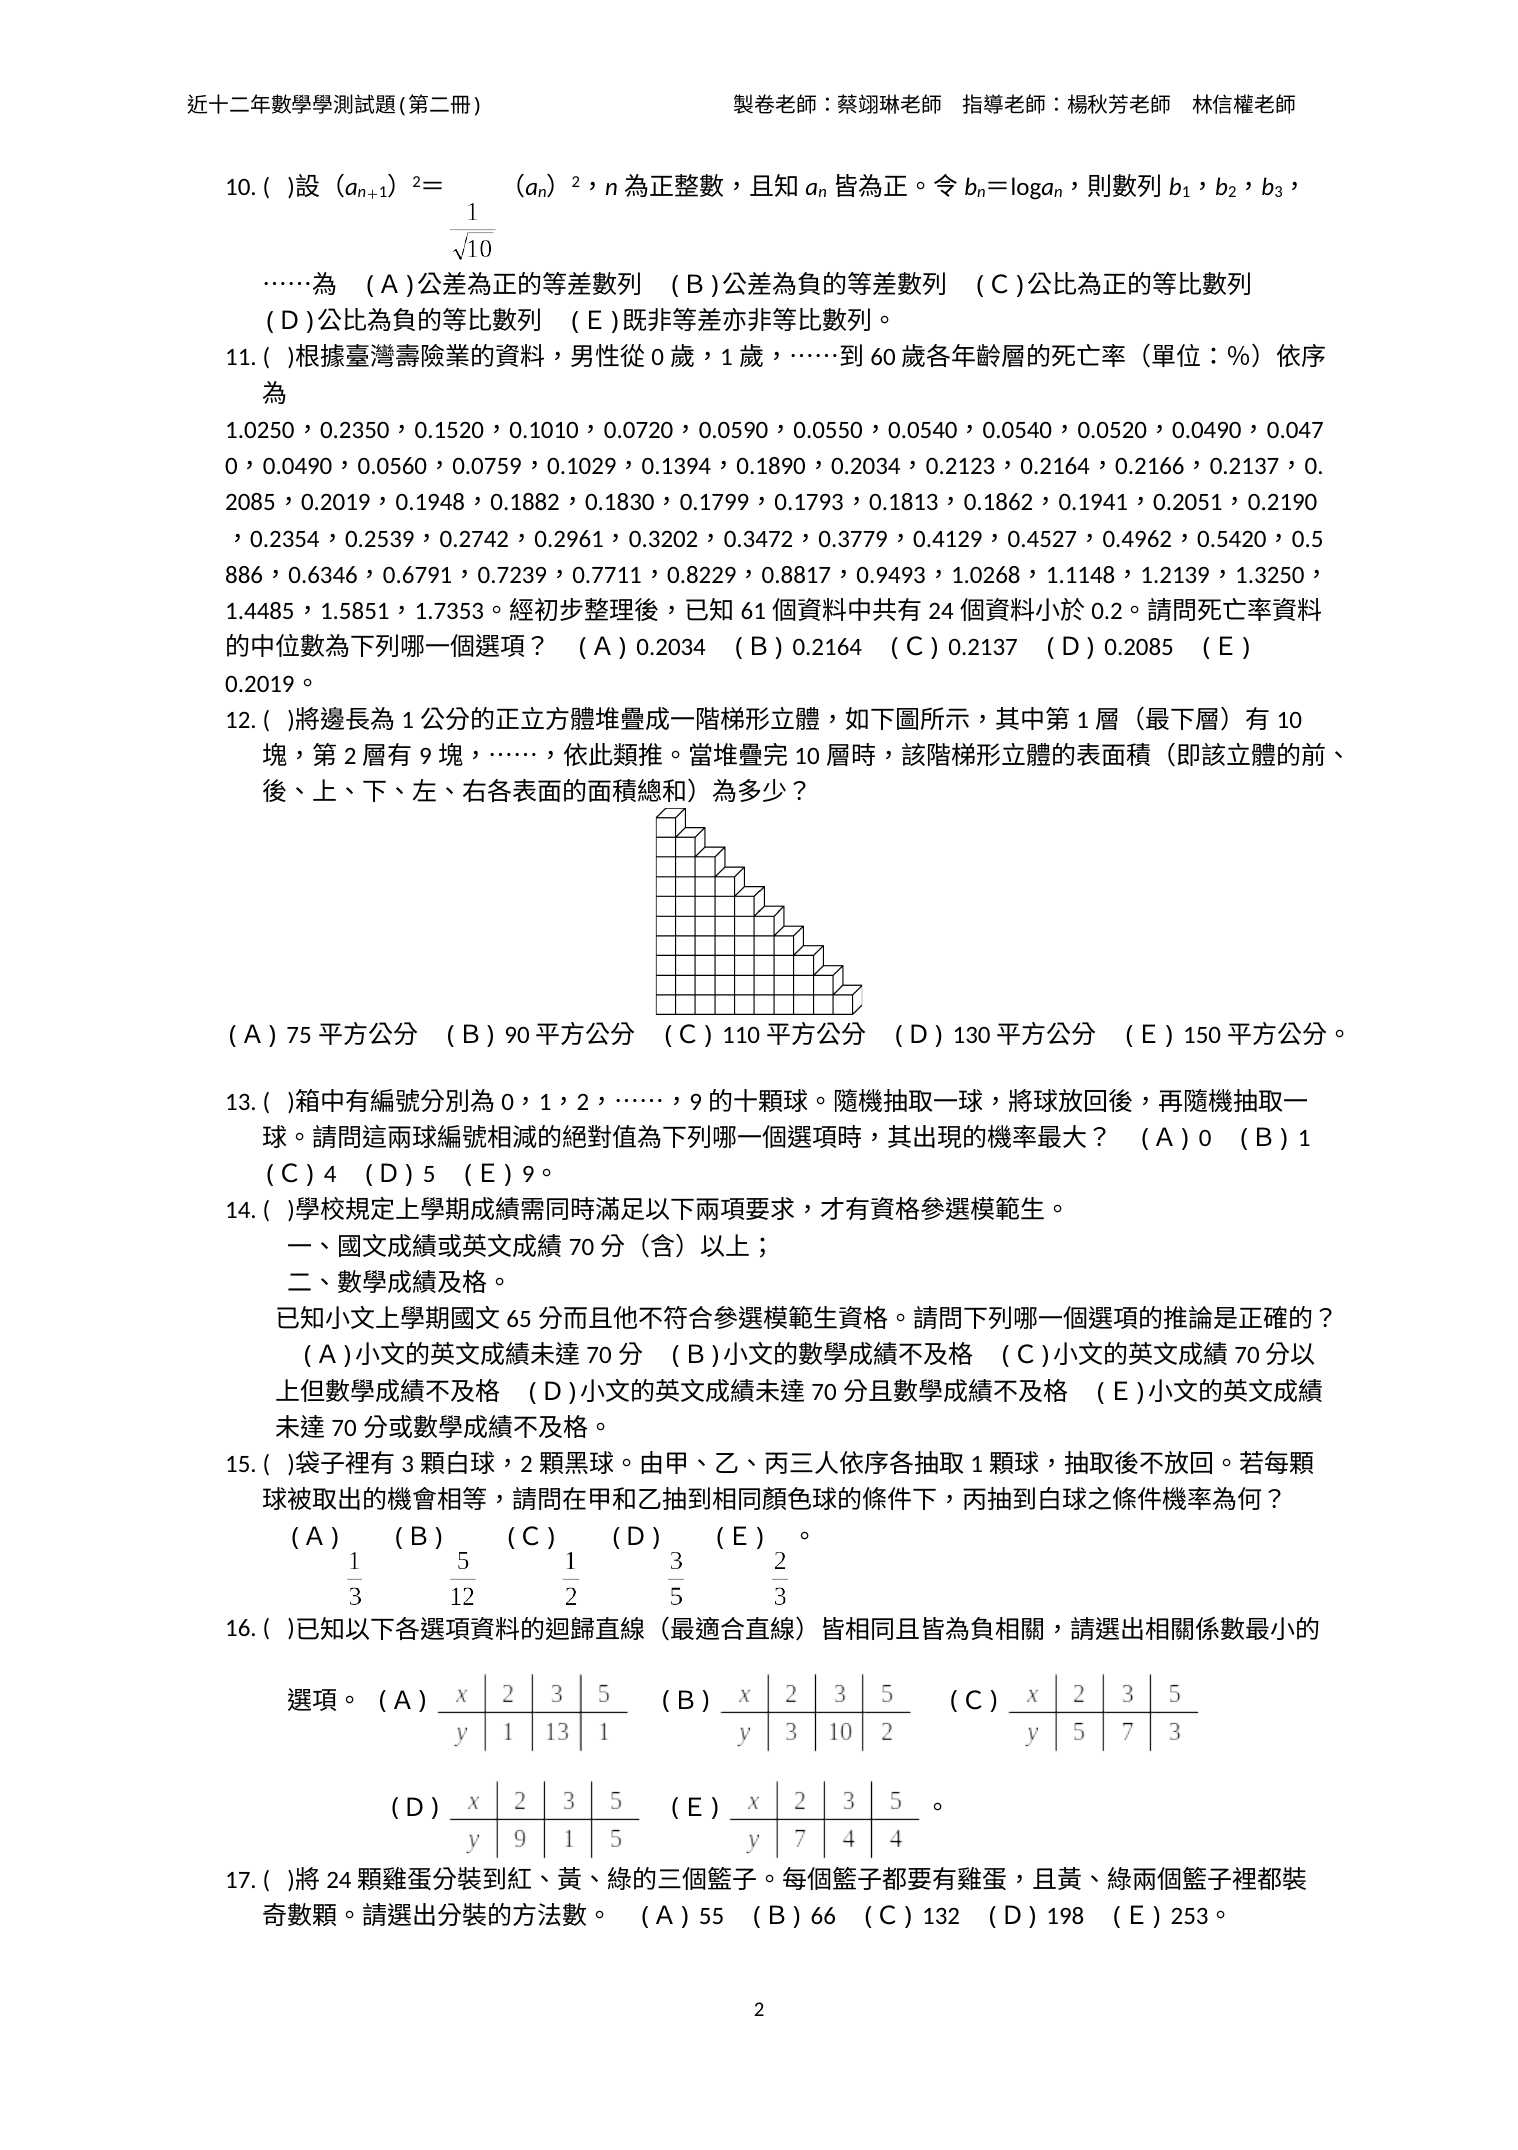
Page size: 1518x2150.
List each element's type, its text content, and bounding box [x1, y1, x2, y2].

text (Ａ) 75 平方公分 (Ｂ) 90 平方公分 (Ｃ) 110 平方公分 (Ｄ) 130 平方公分 (Ｅ) 150 平方公分。 [187, 1014, 1330, 1051]
text 一、國文成績或英文成績 70 分（含）以上； [237, 1226, 1330, 1262]
list ( )學校規定上學期成績需同時滿足以下兩項要求，才有資格參選模範生。 [225, 1190, 1330, 1226]
text 選項。 (Ａ) (Ｂ) (Ｃ) [275, 1645, 1330, 1752]
list ( )將邊長為 1 公分的正立方體堆疊成一階梯形立體，如下圖所示，其中第 1 層（最下層）有 10 塊，第 2 層有 9 塊，……，依此類推。當堆疊完 10 層時，該階梯形立體的表面積（即該立體的前、後、上、下、左、右各表面的面積總和）為多少？ [225, 699, 1330, 808]
list ( )將 24 顆雞蛋分裝到紅、黃、綠的三個籃子。每個籃子都要有雞蛋，且黃、綠兩個籃子裡都裝奇數顆。請選出分裝的方法數。 (Ａ) 55 (Ｂ) 66 (Ｃ) 132 (Ｄ) 198 (Ｅ) 253。 [225, 1859, 1330, 1932]
text (Ａ) (Ｂ) (Ｃ) (Ｄ) (Ｅ)。 [250, 1516, 1330, 1609]
list ( )箱中有編號分別為 0，1，2，……，9 的十顆球。隨機抽取一球，將球放回後，再隨機抽取一球。請問這兩球編號相減的絕對值為下列哪一個選項時，其出現的機率最大？ (Ａ) 0 (Ｂ) 1 (Ｃ) 4 (Ｄ) 5 (Ｅ) 9。 [225, 1081, 1330, 1190]
text 已知小文上學期國文 65 分而且他不符合參選模範生資格。請問下列哪一個選項的推論是正確的？ (Ａ)小文的英文成績未達 70 分 (Ｂ)小文的數學成績不及格 (Ｃ)小文的英文成績 70 分以上但數學成績不及格 (Ｄ)小文的英文成績未達 70 分且數學成績不及格 (Ｅ)小文的英文成績未達 70 分或數學成績不及格。 [275, 1298, 1330, 1443]
list ( )袋子裡有 3 顆白球，2 顆黑球。由甲、乙、丙三人依序各抽取 1 顆球，抽取後不放回。若每顆球被取出的機會相等，請問在甲和乙抽到相同顏色球的條件下，丙抽到白球之條件機率為何？ [225, 1443, 1330, 1516]
text (Ｄ) (Ｅ) 。 [350, 1752, 1330, 1859]
list ( )已知以下各選項資料的迴歸直線（最適合直線）皆相同且皆為負相關，請選出相關係數最小的 [225, 1609, 1330, 1645]
list ( )設（an＋1）2＝（an）2，n 為正整數，且知 an 皆為正。令 bn＝logan，則數列 b1，b2，b3，……為 (Ａ)公差為正的等差數列 (Ｂ)公差為負的等差數列 (Ｃ)公比為正的等比數列 (Ｄ)公比為負的等比數列 (Ｅ)既非等差亦非等比數列。 [225, 167, 1330, 337]
list ( )根據臺灣壽險業的資料，男性從 0 歲，1 歲，……到 60 歲各年齡層的死亡率（單位：％）依序為 [225, 337, 1330, 409]
text 1.0250，0.2350，0.1520，0.1010，0.0720，0.0590，0.0550，0.0540，0.0540，0.0520，0.0490，0.0470，0.0490，0.0560，0.0759，0.1029，0.1394，0.1890，0.2034，0.2123，0.2164，0.2166，0.2137，0.2085，0.2019，0.1948，0.1882，0.1830，0.1799，0.1793，0.1813，0.1862，0.1941，0.2051，0.2190，0.2354，0.2539，0.2742，0.2961，0.3202，0.3472，0.3779，0.4129，0.4527，0.4962，0.5420，0.5886，0.6346，0.6791，0.7239，0.7711，0.8229，0.8817，0.9493，1.0268，1.1148，1.2139，1.3250，1.4485，1.5851，1.7353。經初步整理後，已知 61 個資料中共有 24 個資料小於 0.2。請問死亡率資料的中位數為下列哪一個選項？ (Ａ) 0.2034 (Ｂ) 0.2164 (Ｃ) 0.2137 (Ｄ) 0.2085 (Ｅ) 0.2019。 [225, 409, 1330, 699]
text 二、數學成績及格。 [237, 1262, 1330, 1298]
